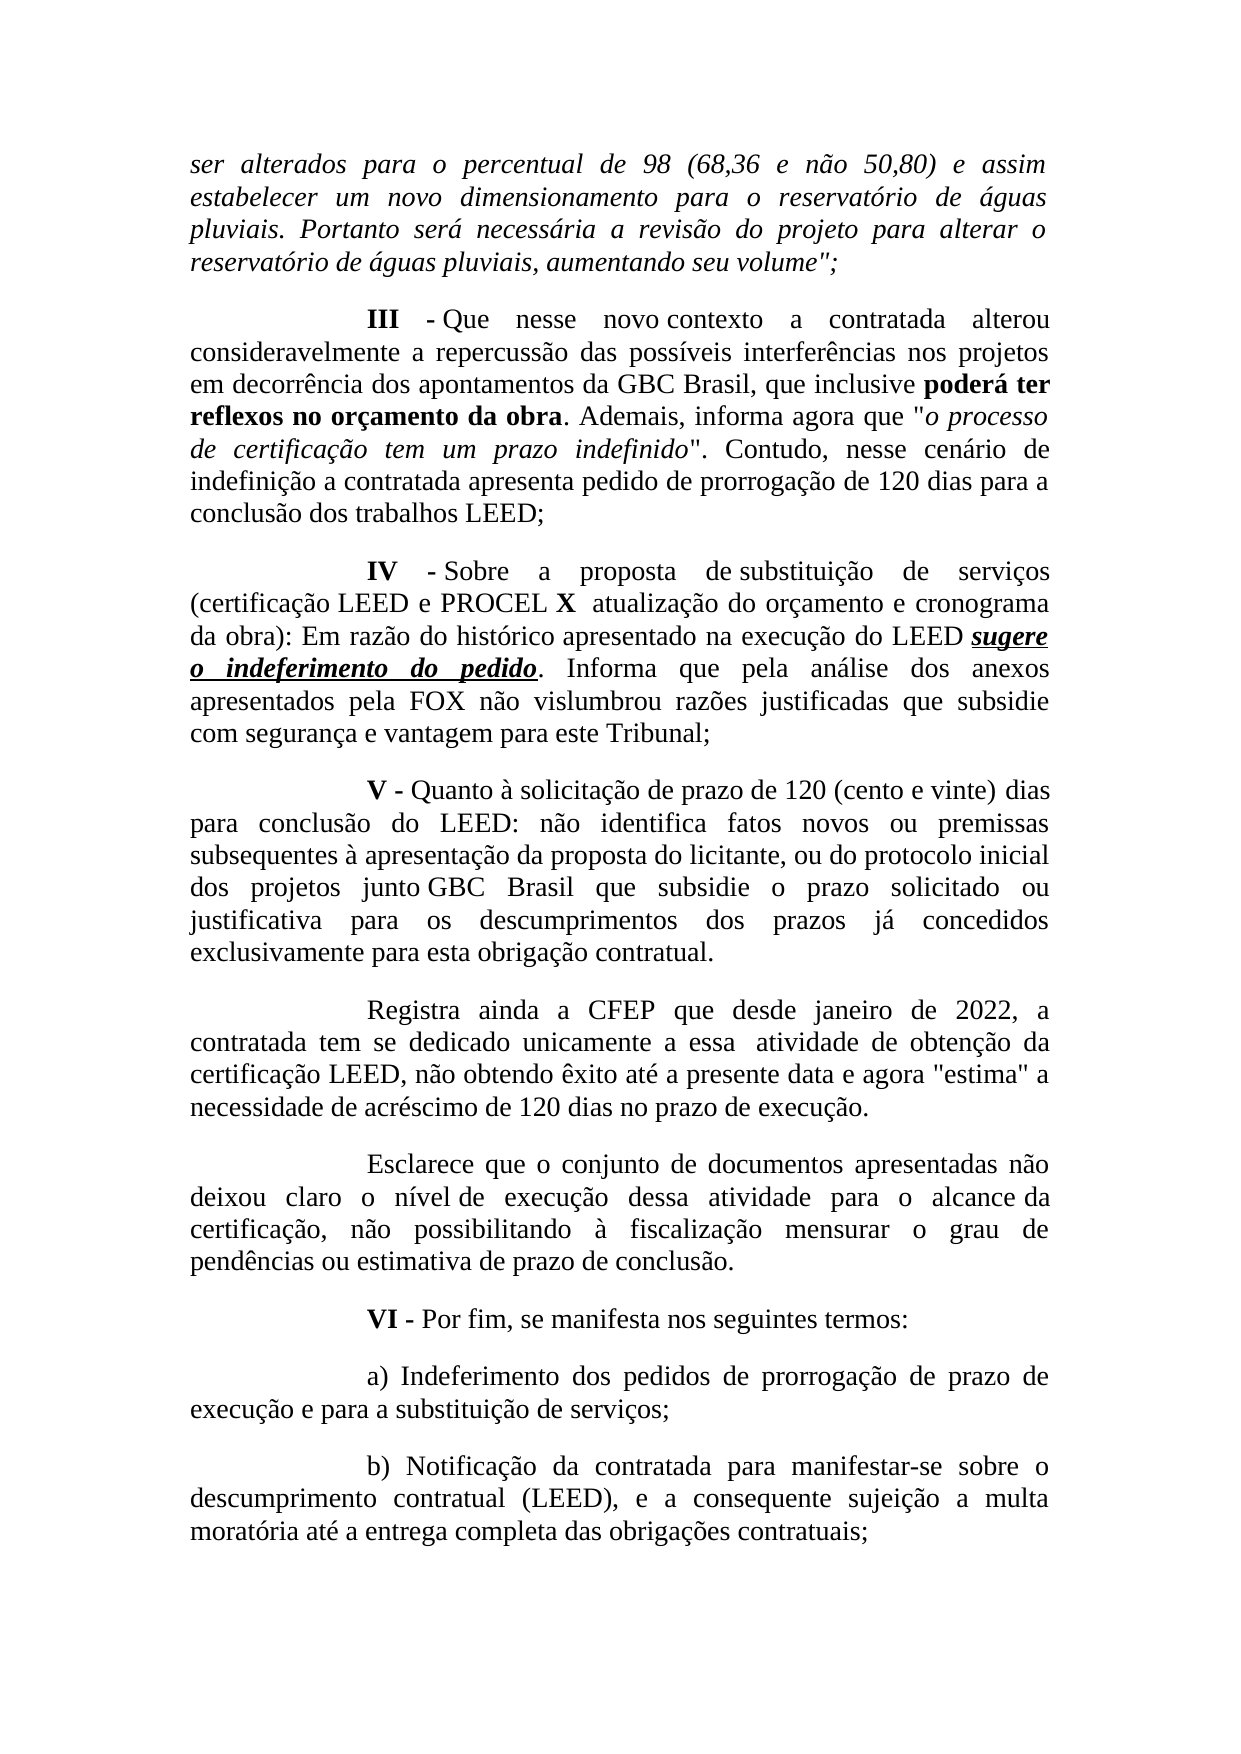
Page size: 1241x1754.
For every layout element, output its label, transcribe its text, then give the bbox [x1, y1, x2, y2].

text IV - Sobre a proposta de substituição de serviços (certificação LEED e PROCEL X atualização do orçamento e cronograma da obra): Em razão do histórico apresentado na execução do LEED sugere o indeferimento do pedido. Informa que pela análise dos anexos apresentados pela FOX não vislumbrou razões justificadas que subsidie com segurança e vantagem para este Tribunal; [190, 554, 1051, 748]
text b) Notificação da contratada para manifestar-se sobre o descumprimento contratual (LEED), e a consequente sujeição a multa moratória até a entrega completa das obrigações contratuais; [190, 1449, 1051, 1546]
text V - Quanto à solicitação de prazo de 120 (cento e vinte) dias para conclusão do LEED: não identifica fatos novos ou premissas subsequentes à apresentação da proposta do licitante, ou do protocolo inicial dos projetos junto GBC Brasil que subsidie o prazo solicitado ou justificativa para os descumprimentos dos prazos já concedidos exclusivamente para esta obrigação contratual. [190, 773, 1051, 968]
text a) Indeferimento dos pedidos de prorrogação de prazo de execução e para a substituição de serviços; [190, 1359, 1051, 1424]
text Registra ainda a CFEP que desde janeiro de 2022, a contratada tem se dedicado unicamente a essa atividade de obtenção da certificação LEED, não obtendo êxito até a presente data e agora "estima" a necessidade de acréscimo de 120 dias no prazo de execução. [190, 993, 1051, 1122]
text ser alterados para o percentual de 98 (68,36 e não 50,80) e assim estabelecer um novo dimensionamento para o reservatório de águas pluviais. Portanto será necessária a revisão do projeto para alterar o reservatório de águas pluviais, aumentando seu volume"; [190, 148, 1051, 277]
text VI - Por fim, se manifesta nos seguintes termos: [190, 1302, 1051, 1334]
text III - Que nesse novo contexto a contratada alterou consideravelmente a repercussão das possíveis interferências nos projetos em decorrência dos apontamentos da GBC Brasil, que inclusive poderá ter reflexos no orçamento da obra. Ademais, informa agora que "o processo de certificação tem um prazo indefinido". Contudo, nesse cenário de indefinição a contratada apresenta pedido de prorrogação de 120 dias para a conclusão dos trabalhos LEED; [190, 302, 1051, 529]
text Esclarece que o conjunto de documentos apresentadas não deixou claro o nível de execução dessa atividade para o alcance da certificação, não possibilitando à fiscalização mensurar o grau de pendências ou estimativa de prazo de conclusão. [190, 1147, 1051, 1277]
